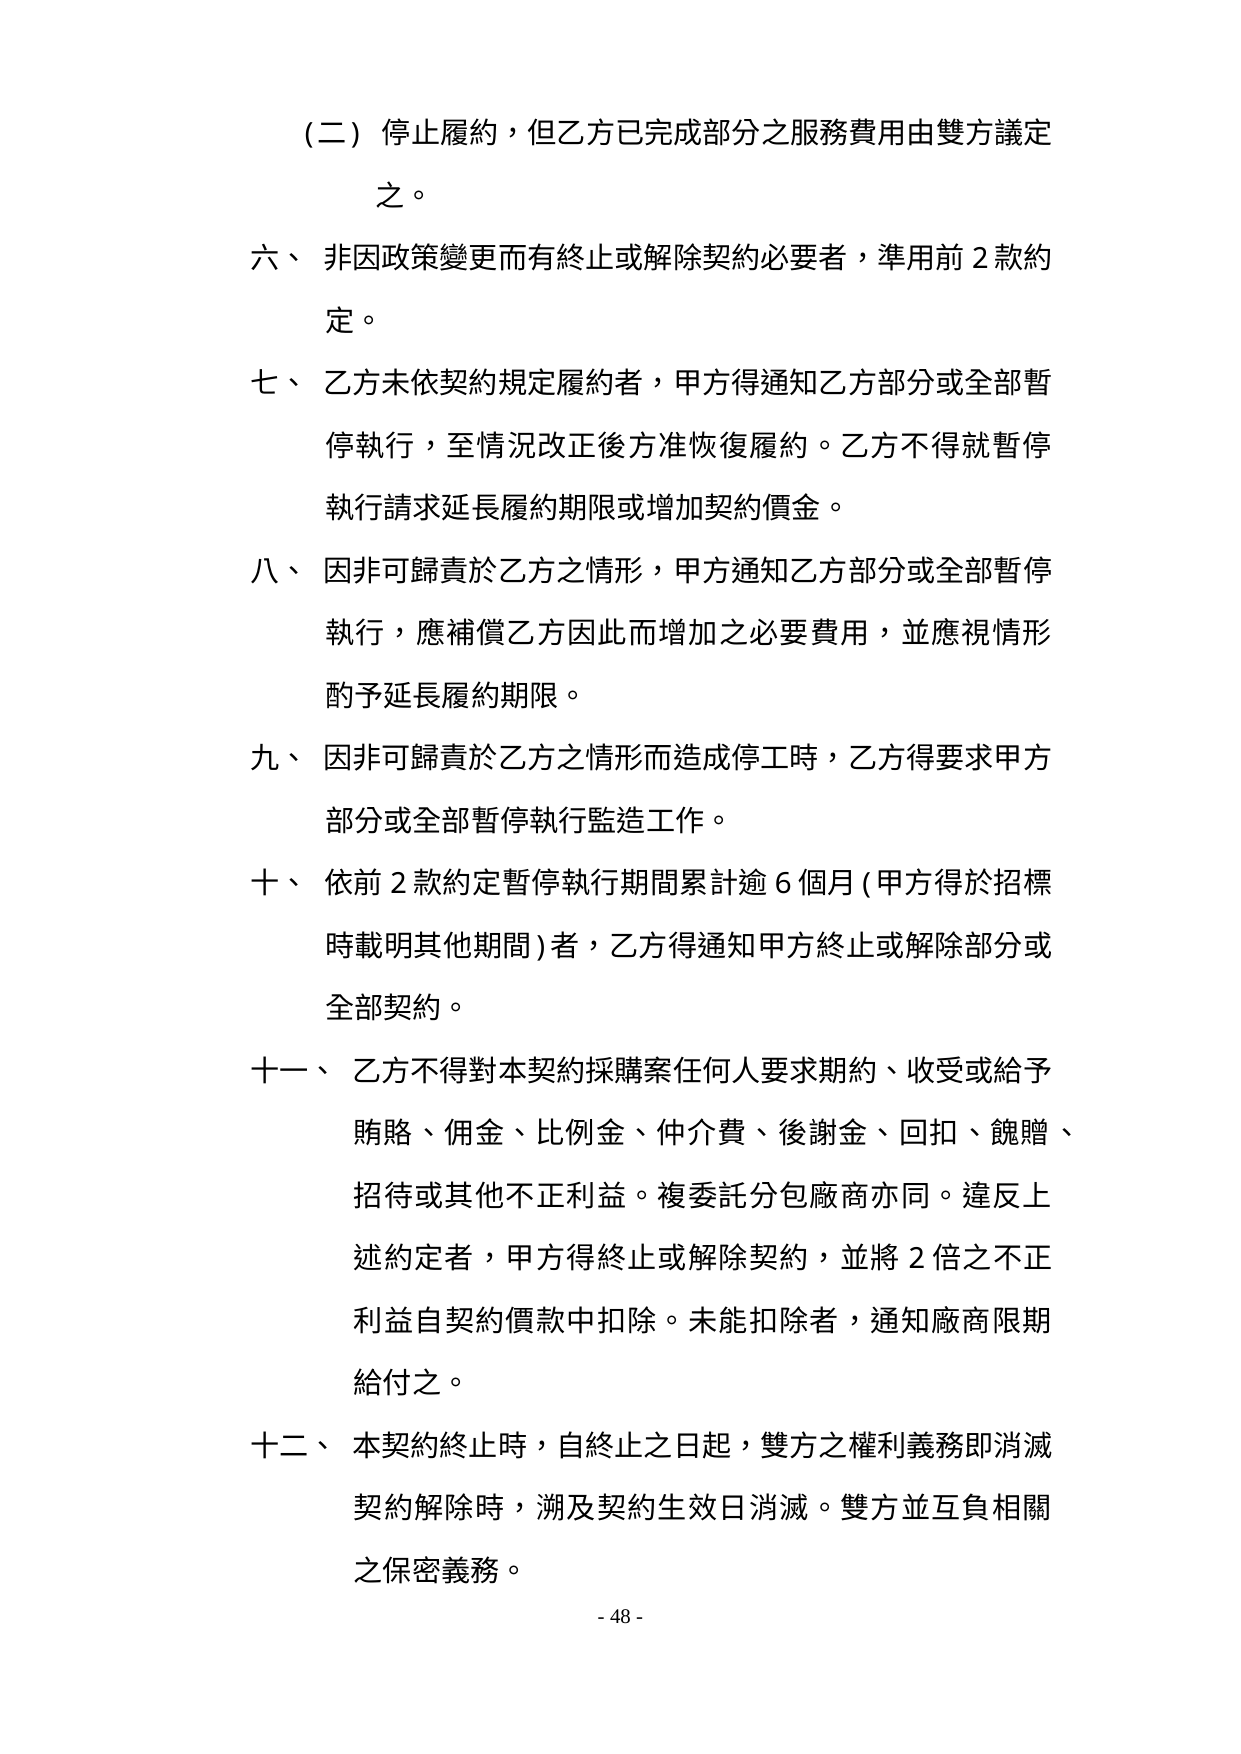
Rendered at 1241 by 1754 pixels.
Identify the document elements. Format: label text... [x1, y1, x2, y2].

text 十一、 乙方不得對本契約採購案任何人要求期約、收受或給予賄賂、佣金、比例金、仲介費、後謝金、回扣、餽贈、招待或其他不正利益。複委託分包廠商亦同。違反上述約定者，甲方得終止或解除契約，並將2倍之不正利益自契約價款中扣除。未能扣除者，通知廠商限期給付之。 [250, 1027, 1053, 1402]
text 十二、 本契約終止時，自終止之日起，雙方之權利義務即消滅。契約解除時，溯及契約生效日消滅。雙方並互負相關之保密義務。 [250, 1402, 1053, 1589]
text 六、 非因政策變更而有終止或解除契約必要者，準用前2款約定。 [250, 214, 1053, 339]
text (二) 停止履約，但乙方已完成部分之服務費用由雙方議定之。 [300, 89, 1053, 214]
text 八、 因非可歸責於乙方之情形，甲方通知乙方部分或全部暫停執行，應補償乙方因此而增加之必要費用，並應視情形酌予延長履約期限。 [250, 527, 1053, 714]
text 七、 乙方未依契約規定履約者，甲方得通知乙方部分或全部暫停執行，至情況改正後方准恢復履約。乙方不得就暫停執行請求延長履約期限或增加契約價金。 [250, 339, 1053, 527]
text 九、 因非可歸責於乙方之情形而造成停工時，乙方得要求甲方部分或全部暫停執行監造工作。 [250, 714, 1053, 839]
text 十、 依前2款約定暫停執行期間累計逾6個月(甲方得於招標時載明其他期間)者，乙方得通知甲方終止或解除部分或全部契約。 [250, 839, 1053, 1027]
